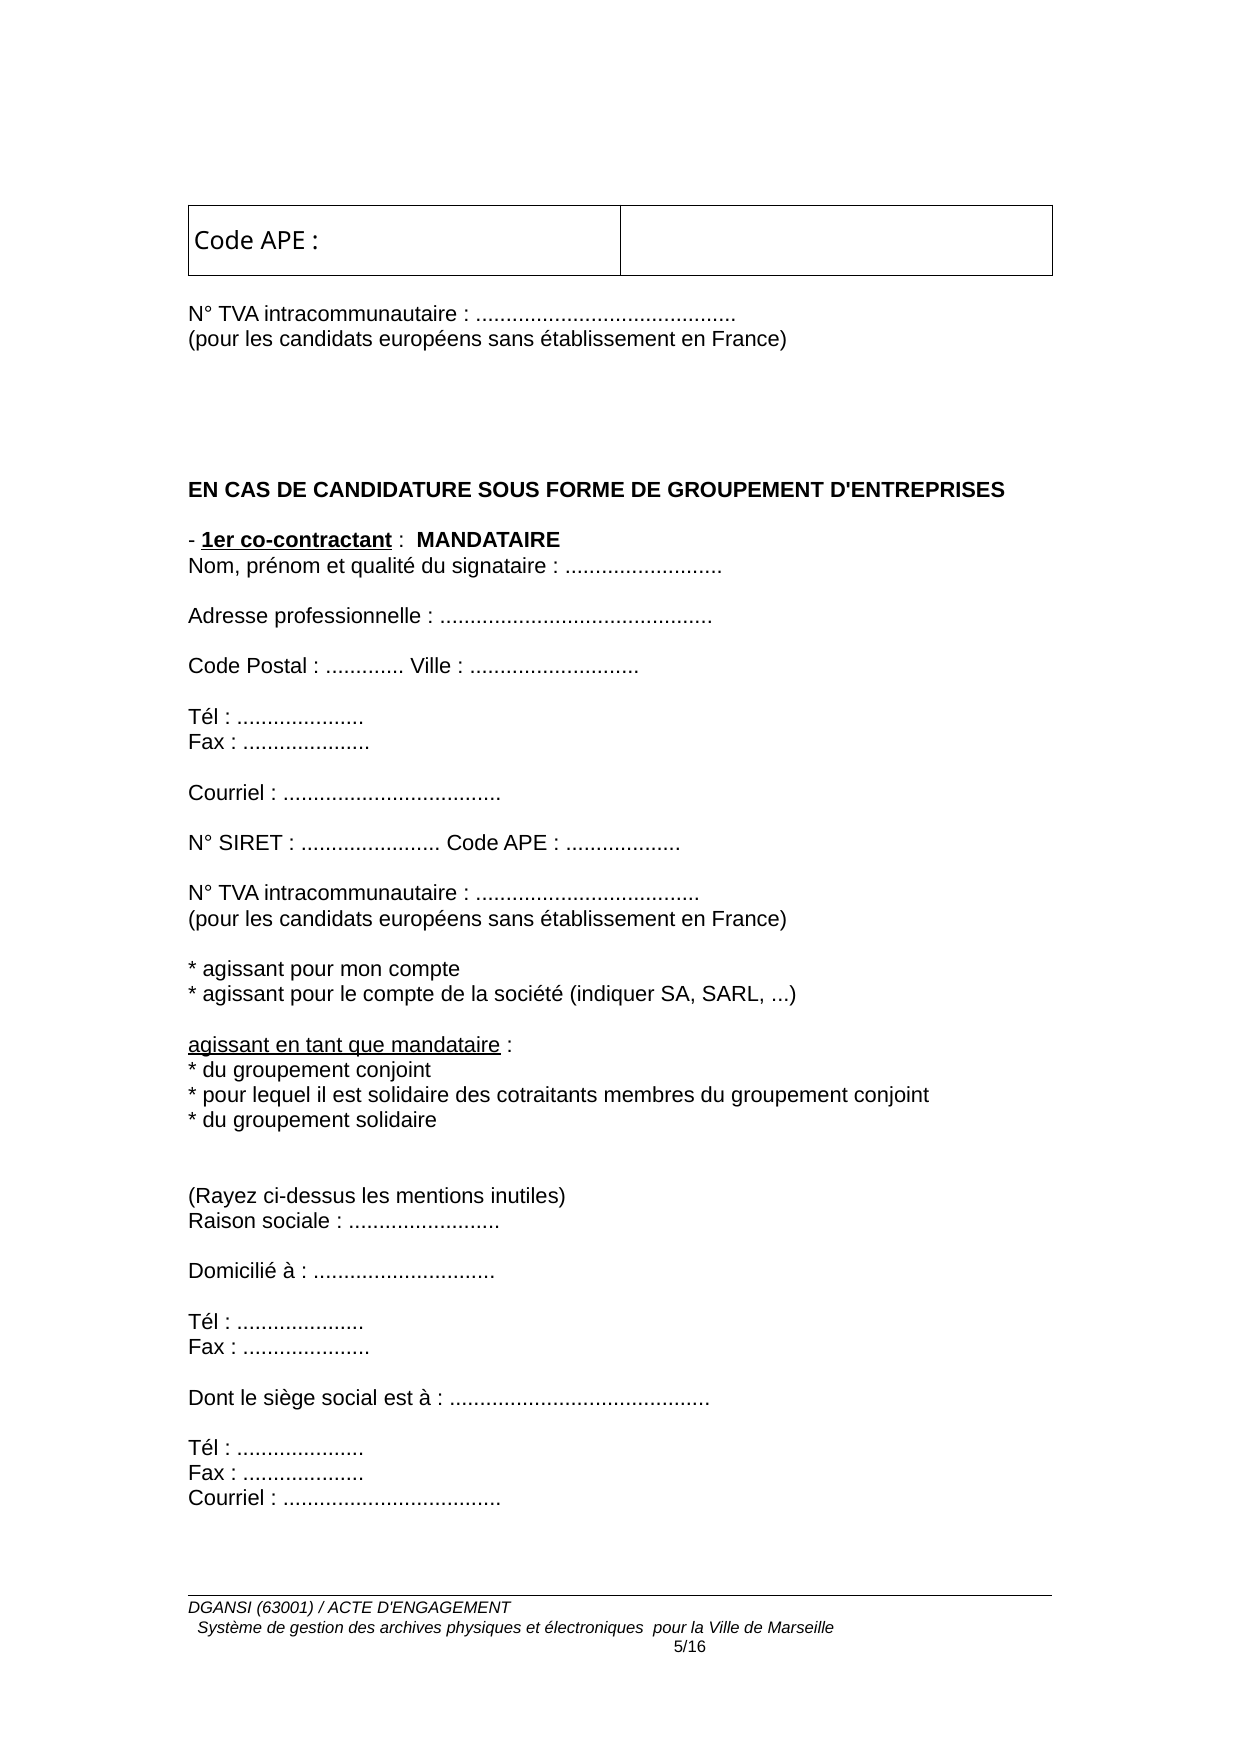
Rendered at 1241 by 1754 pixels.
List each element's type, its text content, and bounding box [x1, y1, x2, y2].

text * pour lequel il est solidaire des cotraitants membres du groupement conjoint [188, 1082, 1052, 1107]
table_cell Code APE : [189, 206, 620, 275]
text Code Postal : ............. Ville : ............................ [188, 653, 1052, 679]
text Adresse professionnelle : ............................................. [188, 603, 1052, 628]
text (pour les candidats européens sans établissement en France) [188, 906, 1052, 931]
text (Rayez ci-dessus les mentions inutiles) [188, 1183, 1052, 1208]
text Courriel : .................................... [188, 779, 1052, 805]
text (pour les candidats européens sans établissement en France) [188, 326, 1052, 351]
text * agissant pour mon compte [188, 956, 1052, 981]
text Fax : .................... [188, 1460, 1052, 1485]
text N° SIRET : ....................... Code APE : ................... [188, 830, 1052, 855]
text * du groupement conjoint [188, 1057, 1052, 1082]
text Domicilié à : .............................. [188, 1258, 1052, 1284]
text EN CAS DE CANDIDATURE SOUS FORME DE GROUPEMENT D'ENTREPRISES [188, 477, 1052, 502]
text Tél : ..................... [188, 1435, 1052, 1460]
text N° TVA intracommunautaire : ..................................... [188, 880, 1052, 906]
text Nom, prénom et qualité du signataire : .......................... [188, 553, 1052, 578]
text * agissant pour le compte de la société (indiquer SA, SARL, ...) [188, 981, 1052, 1006]
text Fax : ..................... [188, 1334, 1052, 1359]
text Courriel : .................................... [188, 1485, 1052, 1511]
table_cell [621, 206, 1052, 275]
text Dont le siège social est à : ........................................... [188, 1384, 1052, 1410]
text * du groupement solidaire [188, 1107, 1052, 1132]
text Fax : ..................... [188, 729, 1052, 754]
text Tél : ..................... [188, 704, 1052, 729]
text agissant en tant que mandataire : [188, 1032, 1052, 1057]
text Raison sociale : ......................... [188, 1208, 1052, 1233]
text - 1er co-contractant : MANDATAIRE [188, 527, 1052, 553]
text N° TVA intracommunautaire : ........................................... [188, 301, 1052, 326]
text Tél : ..................... [188, 1309, 1052, 1334]
